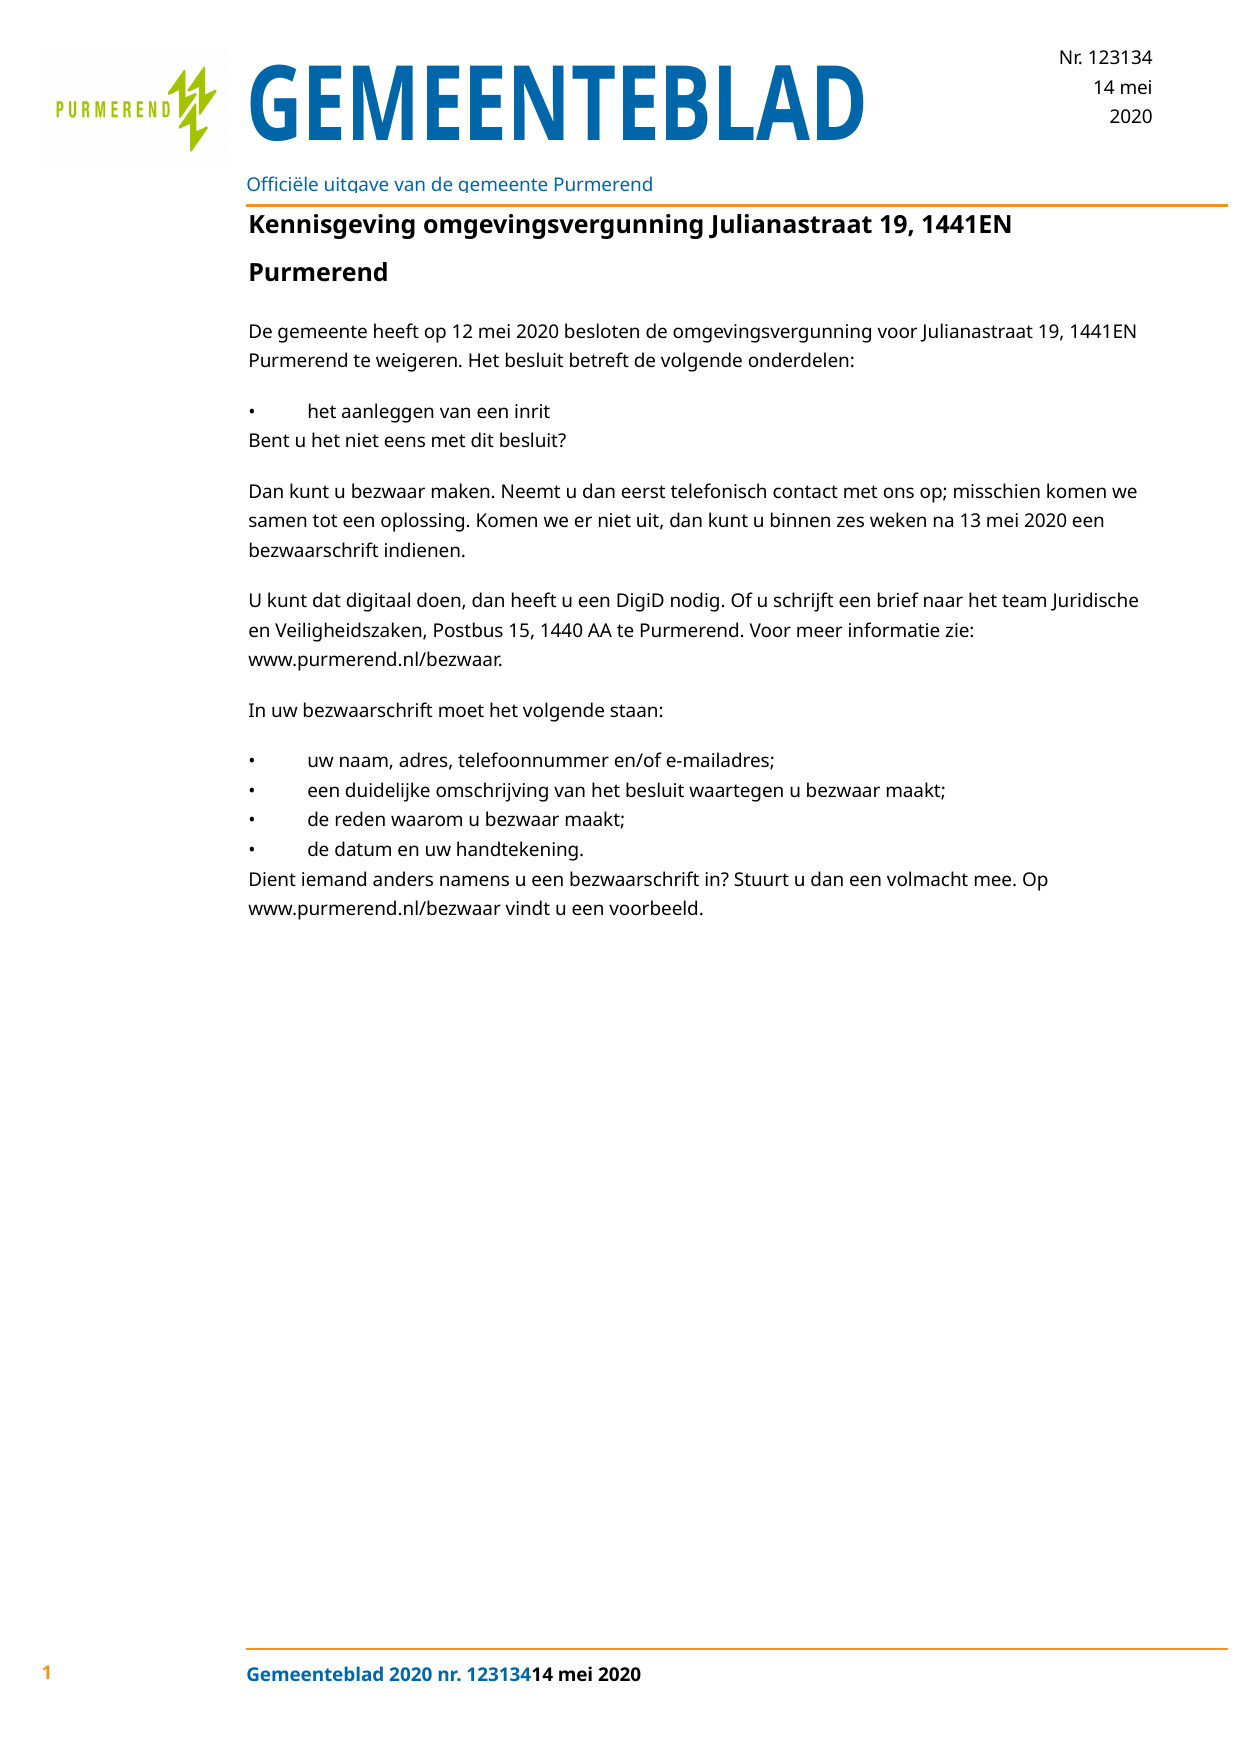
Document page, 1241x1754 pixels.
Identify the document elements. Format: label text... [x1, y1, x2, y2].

list de datum en uw handtekening. [248, 836, 1152, 862]
list de reden waarom u bezwaar maakt; [248, 807, 1152, 832]
list een duidelijke omschrijving van het besluit waartegen u bezwaar maakt; [248, 777, 1152, 803]
text U kunt dat digitaal doen, dan heeft u een DigiD nodig. Of u schrijft een brief naar het team Juridische en Veiligheidszaken, Postbus 15, 1440 AA te Purmerend. Voor meer informatie zie: www.purmerend.nl/bezwaar. [248, 587, 1152, 672]
list uw naam, adres, telefoonnummer en/of e-mailadres; [248, 747, 1152, 773]
text Kennisgeving omgevingsvergunning Julianastraat 19, 1441EN Purmerend [248, 207, 1152, 288]
picture [41, 47, 231, 172]
text De gemeente heeft op 12 mei 2020 besloten de omgevingsvergunning voor Julianastraat 19, 1441EN Purmerend te weigeren. Het besluit betreft de volgende onderdelen: [248, 318, 1152, 373]
text Dan kunt u bezwaar maken. Neemt u dan eerst telefonisch contact met ons op; misschien komen we samen tot een oplossing. Komen we er niet uit, dan kunt u binnen zes weken na 13 mei 2020 een bezwaarschrift indienen. [248, 478, 1152, 563]
list het aanleggen van een inrit [248, 398, 1152, 424]
text In uw bezwaarschrift moet het volgende staan: [248, 697, 1152, 723]
text Bent u het niet eens met dit besluit? [248, 427, 1152, 453]
text Dient iemand anders namens u een bezwaarschrift in? Stuurt u dan een volmacht mee. Op www.purmerend.nl/bezwaar vindt u een voorbeeld. [248, 866, 1152, 921]
